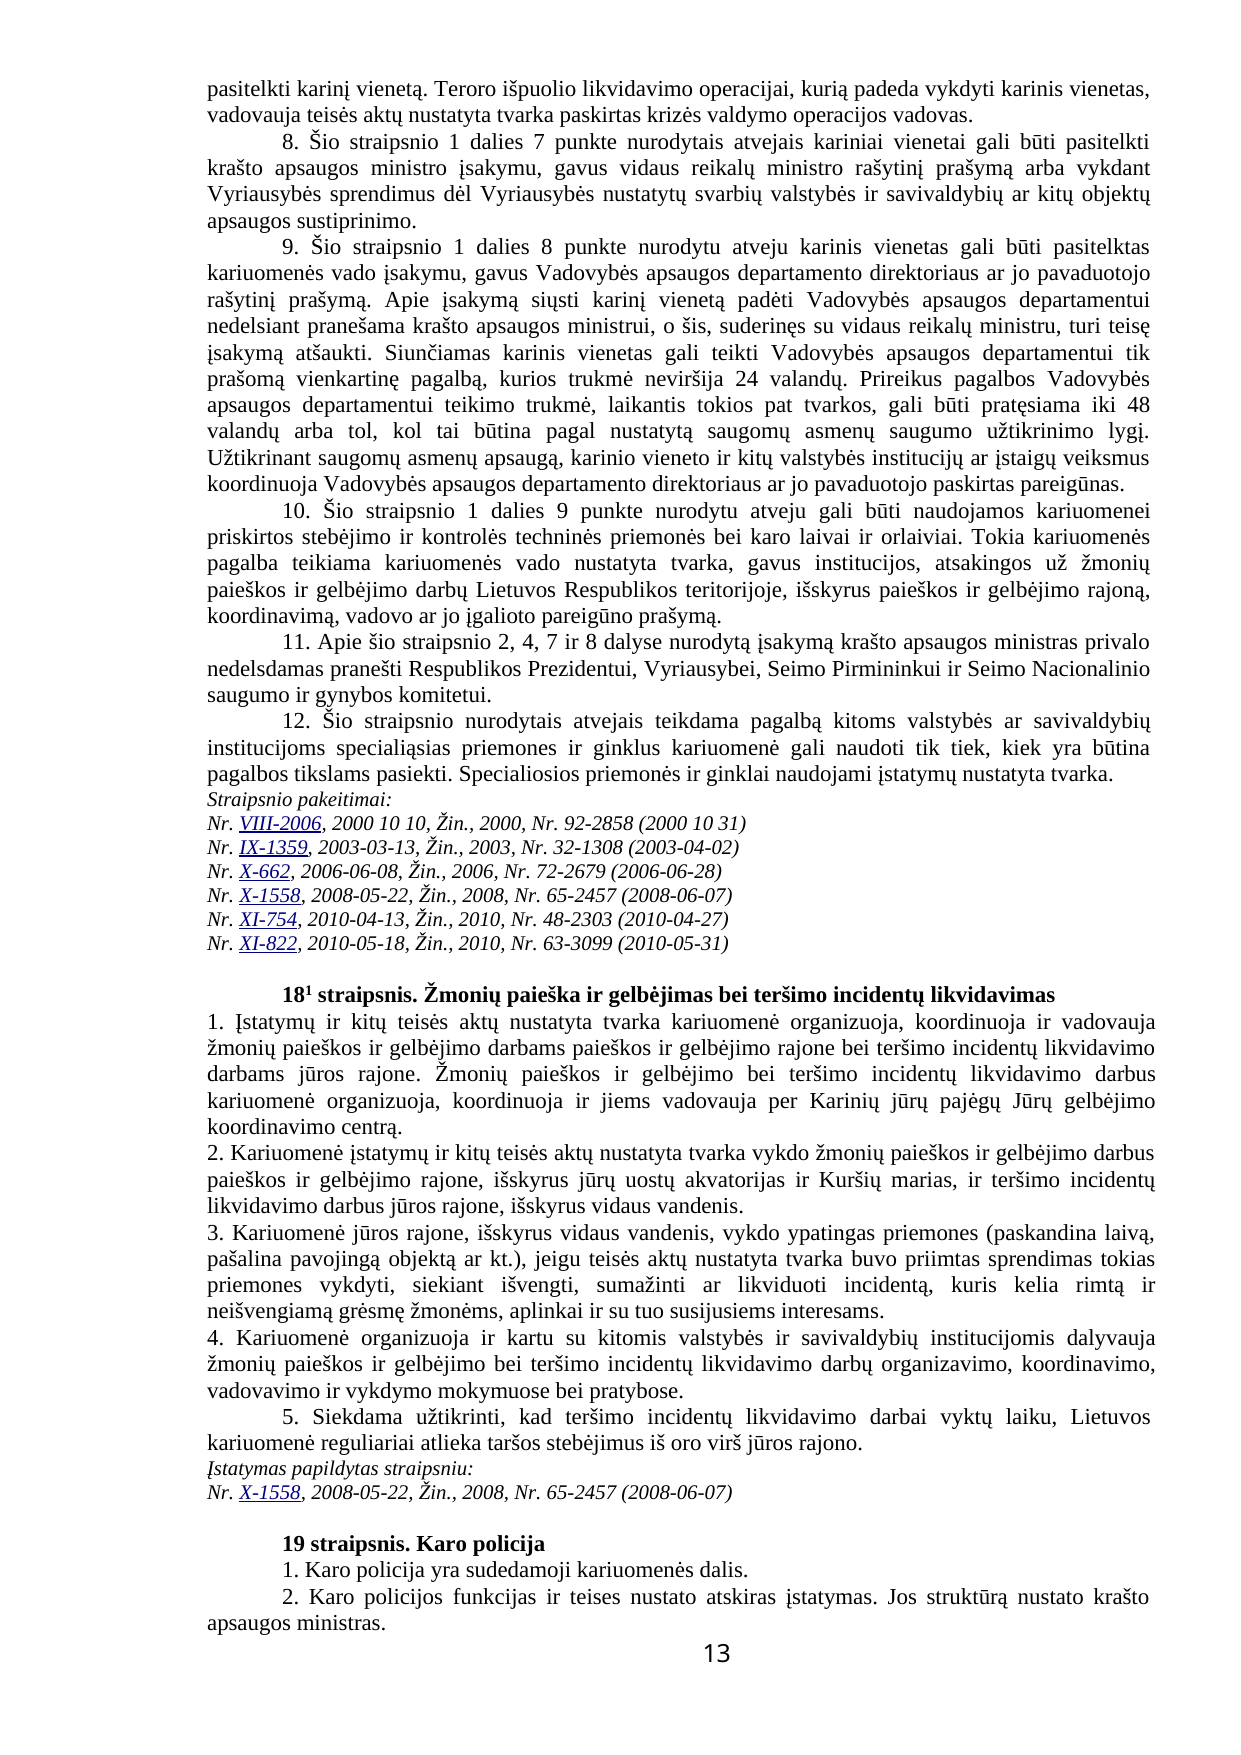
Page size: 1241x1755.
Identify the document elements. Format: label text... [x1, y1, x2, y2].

text 4. Kariuomenė organizuoja ir kartu su kitomis valstybės ir savivaldybių institucijomis dalyvauja žmonių paieškos ir gelbėjimo bei teršimo incidentų likvidavimo darbų organizavimo, koordinavimo, vadovavimo ir vykdymo mokymuose bei pratybose. [207, 1324, 1157, 1403]
text Nr. IX-1359, 2003-03-13, Žin., 2003, Nr. 32-1308 (2003-04-02) [207, 835, 1152, 859]
text Nr. X-1558, 2008-05-22, Žin., 2008, Nr. 65-2457 (2008-06-07) [207, 883, 1152, 907]
text 3. Kariuomenė jūros rajone, išskyrus vidaus vandenis, vykdo ypatingas priemones (paskandina laivą, pašalina pavojingą objektą ar kt.), jeigu teisės aktų nustatyta tvarka buvo priimtas sprendimas tokias priemones vykdyti, siekiant išvengti, sumažinti ar likviduoti incidentą, kuris kelia rimtą ir neišvengiamą grėsmę žmonėms, aplinkai ir su tuo susijusiems interesams. [207, 1218, 1157, 1324]
text 1. Įstatymų ir kitų teisės aktų nustatyta tvarka kariuomenė organizuoja, koordinuoja ir vadovauja žmonių paieškos ir gelbėjimo darbams paieškos ir gelbėjimo rajone bei teršimo incidentų likvidavimo darbams jūros rajone. Žmonių paieškos ir gelbėjimo bei teršimo incidentų likvidavimo darbus kariuomenė organizuoja, koordinuoja ir jiems vadovauja per Karinių jūrų pajėgų Jūrų gelbėjimo koordinavimo centrą. [207, 1008, 1157, 1139]
text 9. Šio straipsnio 1 dalies 8 punkte nurodytu atveju karinis vienetas gali būti pasitelktas kariuomenės vado įsakymu, gavus Vadovybės apsaugos departamento direktoriaus ar jo pavaduotojo rašytinį prašymą. Apie įsakymą siųsti karinį vienetą padėti Vadovybės apsaugos departamentui nedelsiant pranešama krašto apsaugos ministrui, o šis, suderinęs su vidaus reikalų ministru, turi teisę įsakymą atšaukti. Siunčiamas karinis vienetas gali teikti Vadovybės apsaugos departamentui tik prašomą vienkartinę pagalbą, kurios trukmė neviršija 24 valandų. Prireikus pagalbos Vadovybės apsaugos departamentui teikimo trukmė, laikantis tokios pat tvarkos, gali būti pratęsiama iki 48 valandų arba tol, kol tai būtina pagal nustatytą saugomų asmenų saugumo užtikrinimo lygį. Užtikrinant saugomų asmenų apsaugą, karinio vieneto ir kitų valstybės institucijų ar įstaigų veiksmus koordinuoja Vadovybės apsaugos departamento direktoriaus ar jo pavaduotojo paskirtas pareigūnas. [207, 233, 1152, 497]
text 8. Šio straipsnio 1 dalies 7 punkte nurodytais atvejais kariniai vienetai gali būti pasitelkti krašto apsaugos ministro įsakymu, gavus vidaus reikalų ministro rašytinį prašymą arba vykdant Vyriausybės sprendimus dėl Vyriausybės nustatytų svarbių valstybės ir savivaldybių ar kitų objektų apsaugos sustiprinimo. [207, 128, 1152, 233]
text 2. Karo policijos funkcijas ir teises nustato atskiras įstatymas. Jos struktūrą nustato krašto apsaugos ministras. [207, 1583, 1152, 1636]
text pasitelkti karinį vienetą. Teroro išpuolio likvidavimo operacijai, kurią padeda vykdyti karinis vienetas, vadovauja teisės aktų nustatyta tvarka paskirtas krizės valdymo operacijos vadovas. [207, 75, 1152, 128]
text Nr. VIII-2006, 2000 10 10, Žin., 2000, Nr. 92-2858 (2000 10 31) [207, 811, 1152, 835]
text 5. Siekdama užtikrinti, kad teršimo incidentų likvidavimo darbai vyktų laiku, Lietuvos kariuomenė reguliariai atlieka taršos stebėjimus iš oro virš jūros rajono. [207, 1403, 1152, 1456]
text 19 straipsnis. Karo policija [207, 1530, 1152, 1557]
text Nr. X-662, 2006-06-08, Žin., 2006, Nr. 72-2679 (2006-06-28) [207, 859, 1152, 883]
text Įstatymas papildytas straipsniu: [207, 1456, 1152, 1480]
text 12. Šio straipsnio nurodytais atvejais teikdama pagalbą kitoms valstybės ar savivaldybių institucijoms specialiąsias priemones ir ginklus kariuomenė gali naudoti tik tiek, kiek yra būtina pagalbos tikslams pasiekti. Specialiosios priemonės ir ginklai naudojami įstatymų nustatyta tvarka. [207, 707, 1152, 787]
text Nr. XI-754, 2010-04-13, Žin., 2010, Nr. 48-2303 (2010-04-27) [207, 907, 1152, 931]
text 181 straipsnis. Žmonių paieška ir gelbėjimas bei teršimo incidentų likvidavimas [282, 981, 1157, 1008]
text 1. Karo policija yra sudedamoji kariuomenės dalis. [207, 1557, 1152, 1583]
text Nr. XI-822, 2010-05-18, Žin., 2010, Nr. 63-3099 (2010-05-31) [207, 931, 1152, 955]
text 2. Kariuomenė įstatymų ir kitų teisės aktų nustatyta tvarka vykdo žmonių paieškos ir gelbėjimo darbus paieškos ir gelbėjimo rajone, išskyrus jūrų uostų akvatorijas ir Kuršių marias, ir teršimo incidentų likvidavimo darbus jūros rajone, išskyrus vidaus vandenis. [207, 1139, 1157, 1218]
text 11. Apie šio straipsnio 2, 4, 7 ir 8 dalyse nurodytą įsakymą krašto apsaugos ministras privalo nedelsdamas pranešti Respublikos Prezidentui, Vyriausybei, Seimo Pirmininkui ir Seimo Nacionalinio saugumo ir gynybos komitetui. [207, 628, 1152, 707]
text 10. Šio straipsnio 1 dalies 9 punkte nurodytu atveju gali būti naudojamos kariuomenei priskirtos stebėjimo ir kontrolės techninės priemonės bei karo laivai ir orlaiviai. Tokia kariuomenės pagalba teikiama kariuomenės vado nustatyta tvarka, gavus institucijos, atsakingos už žmonių paieškos ir gelbėjimo darbų Lietuvos Respublikos teritorijoje, išskyrus paieškos ir gelbėjimo rajoną, koordinavimą, vadovo ar jo įgalioto pareigūno prašymą. [207, 497, 1152, 628]
text Straipsnio pakeitimai: [207, 787, 1152, 811]
text Nr. X-1558, 2008-05-22, Žin., 2008, Nr. 65-2457 (2008-06-07) [207, 1480, 1152, 1504]
